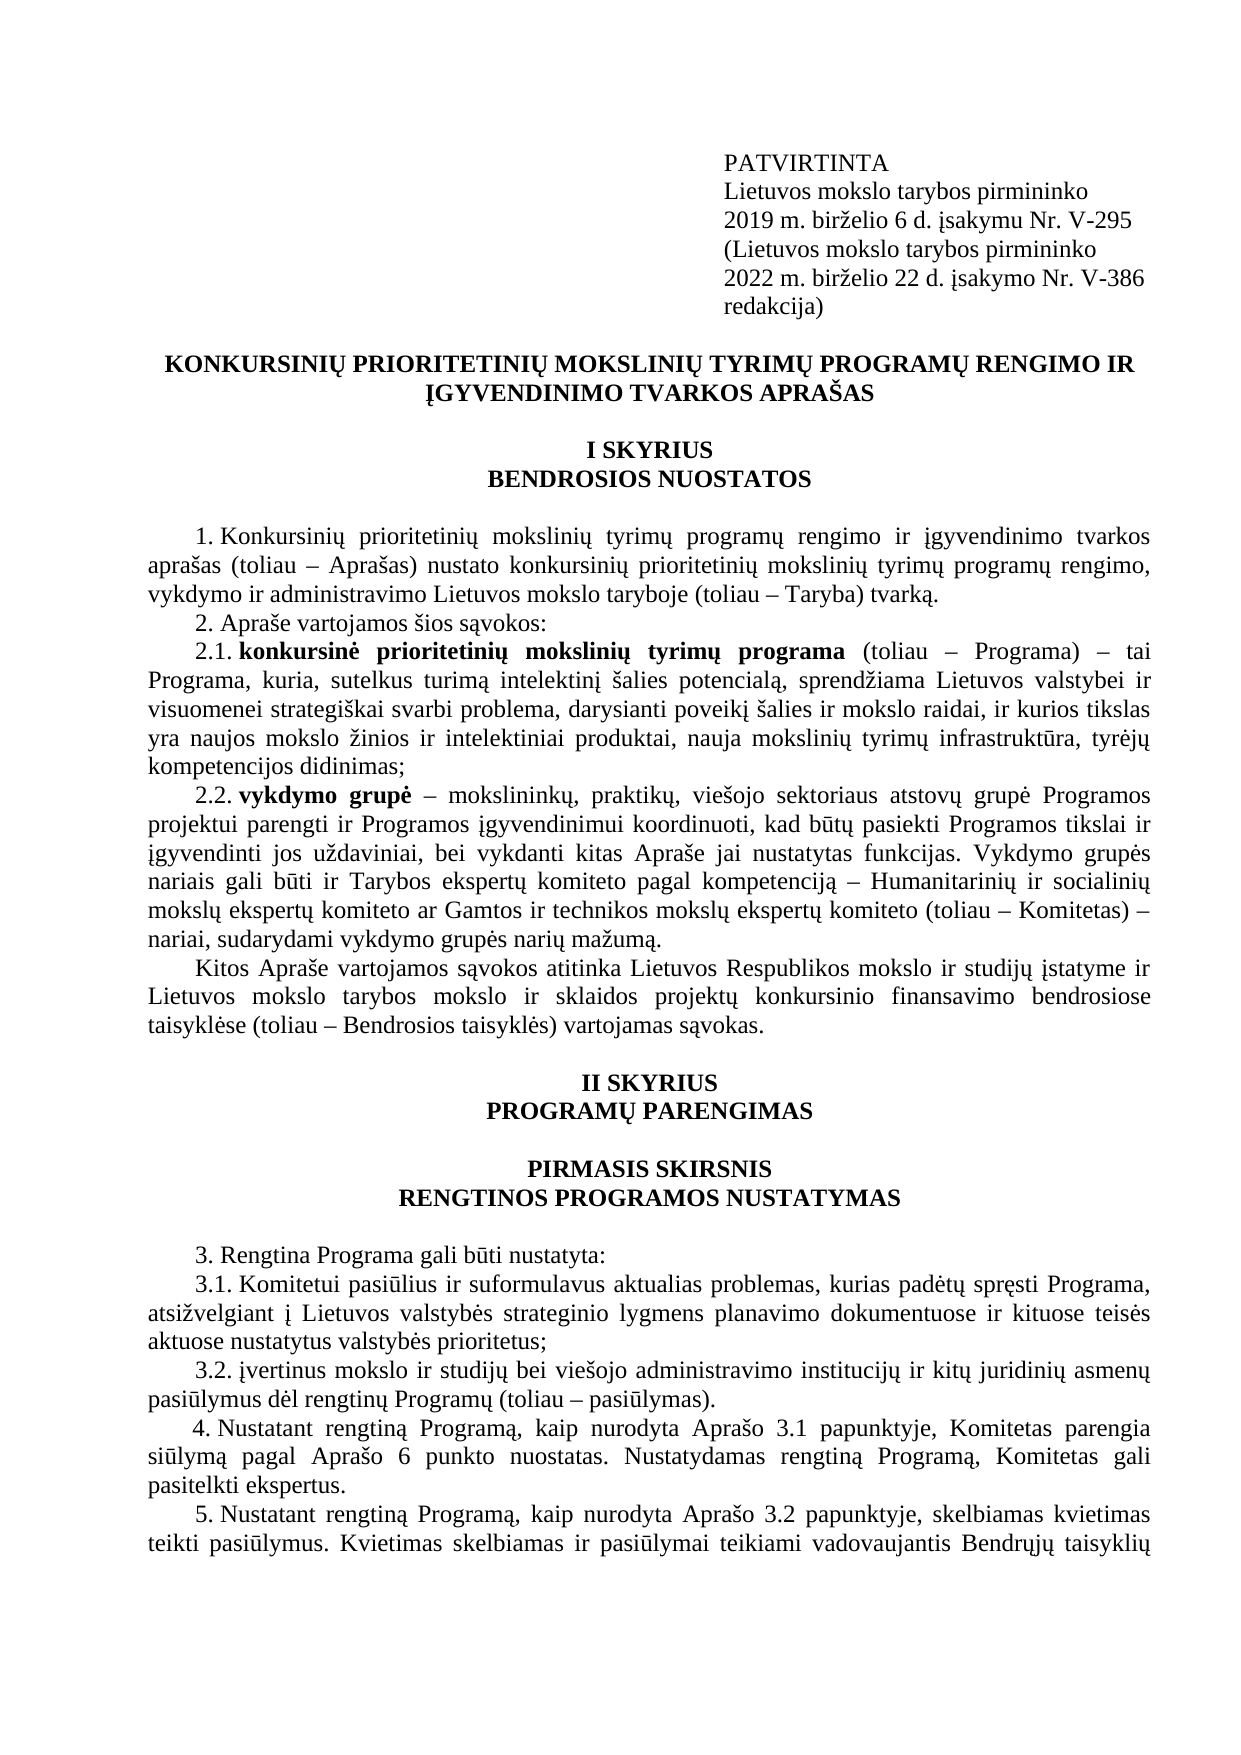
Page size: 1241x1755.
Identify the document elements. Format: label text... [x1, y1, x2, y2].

text 2.2. vykdymo grupė – mokslininkų, praktikų, viešojo sektoriaus atstovų grupė Programos projektui parengti ir Programos įgyvendinimui koordinuoti, kad būtų pasiekti Programos tikslai ir įgyvendinti jos uždaviniai, bei vykdanti kitas Apraše jai nustatytas funkcijas. Vykdymo grupės nariais gali būti ir Tarybos ekspertų komiteto pagal kompetenciją – Humanitarinių ir socialinių mokslų ekspertų komiteto ar Gamtos ir technikos mokslų ekspertų komiteto (toliau – Komitetas) – nariai, sudarydami vykdymo grupės narių mažumą. [148, 780, 1152, 953]
text KONKURSINIŲ PRIORITETINIŲ MOKSLINIŲ TYRIMŲ PROGRAMŲ RENGIMO IR ĮGYVENDINIMO TVARKOS APRAŠAS [148, 349, 1152, 406]
text 2. Apraše vartojamos šios sąvokos: [148, 608, 1152, 636]
text Kitos Apraše vartojamos sąvokos atitinka Lietuvos Respublikos mokslo ir studijų įstatyme ir Lietuvos mokslo tarybos mokslo ir sklaidos projektų konkursinio finansavimo bendrosiose taisyklėse (toliau – Bendrosios taisyklės) vartojamas sąvokas. [148, 953, 1152, 1039]
text 1. Konkursinių prioritetinių mokslinių tyrimų programų rengimo ir įgyvendinimo tvarkos aprašas (toliau – Aprašas) nustato konkursinių prioritetinių mokslinių tyrimų programų rengimo, vykdymo ir administravimo Lietuvos mokslo taryboje (toliau – Taryba) tvarką. [148, 521, 1152, 608]
text 3.2. įvertinus mokslo ir studijų bei viešojo administravimo institucijų ir kitų juridinių asmenų pasiūlymus dėl rengtinų Programų (toliau – pasiūlymas). [148, 1355, 1152, 1413]
text 2022 m. birželio 22 d. įsakymo Nr. V-386 [724, 263, 1152, 291]
text PIRMASIS SKIRSNIS [148, 1154, 1152, 1183]
text 4. Nustatant rengtiną Programą, kaip nurodyta Aprašo 3.1 papunktyje, Komitetas parengia siūlymą pagal Aprašo 6 punkto nuostatas. Nustatydamas rengtiną Programą, Komitetas gali pasitelkti ekspertus. [148, 1413, 1152, 1499]
text RENGTINOS PROGRAMOS NUSTATYMAS [148, 1183, 1152, 1211]
text PROGRAMŲ PARENGIMAS [148, 1096, 1152, 1125]
text (Lietuvos mokslo tarybos pirmininko [724, 234, 1152, 263]
text BENDROSIOS NUOSTATOS [148, 464, 1152, 493]
text 3.1. Komitetui pasiūlius ir suformulavus aktualias problemas, kurias padėtų spręsti Programa, atsižvelgiant į Lietuvos valstybės strateginio lygmens planavimo dokumentuose ir kituose teisės aktuose nustatytus valstybės prioritetus; [148, 1269, 1152, 1355]
text 2019 m. birželio 6 d. įsakymu Nr. V-295 [724, 205, 1152, 234]
text 5. Nustatant rengtiną Programą, kaip nurodyta Aprašo 3.2 papunktyje, skelbiamas kvietimas teikti pasiūlymus. Kvietimas skelbiamas ir pasiūlymai teikiami vadovaujantis Bendrųjų taisyklių [148, 1499, 1152, 1556]
text II SKYRIUS [148, 1068, 1152, 1096]
text PATVIRTINTA [724, 148, 1152, 176]
text 3. Rengtina Programa gali būti nustatyta: [148, 1240, 1152, 1269]
text Lietuvos mokslo tarybos pirmininko [724, 176, 1152, 205]
text 2.1. konkursinė prioritetinių mokslinių tyrimų programa (toliau – Programa) – tai Programa, kuria, sutelkus turimą intelektinį šalies potencialą, sprendžiama Lietuvos valstybei ir visuomenei strategiškai svarbi problema, darysianti poveikį šalies ir mokslo raidai, ir kurios tikslas yra naujos mokslo žinios ir intelektiniai produktai, nauja mokslinių tyrimų infrastruktūra, tyrėjų kompetencijos didinimas; [148, 636, 1152, 780]
text redakcija) [724, 291, 1152, 320]
text I SKYRIUS [148, 435, 1152, 464]
